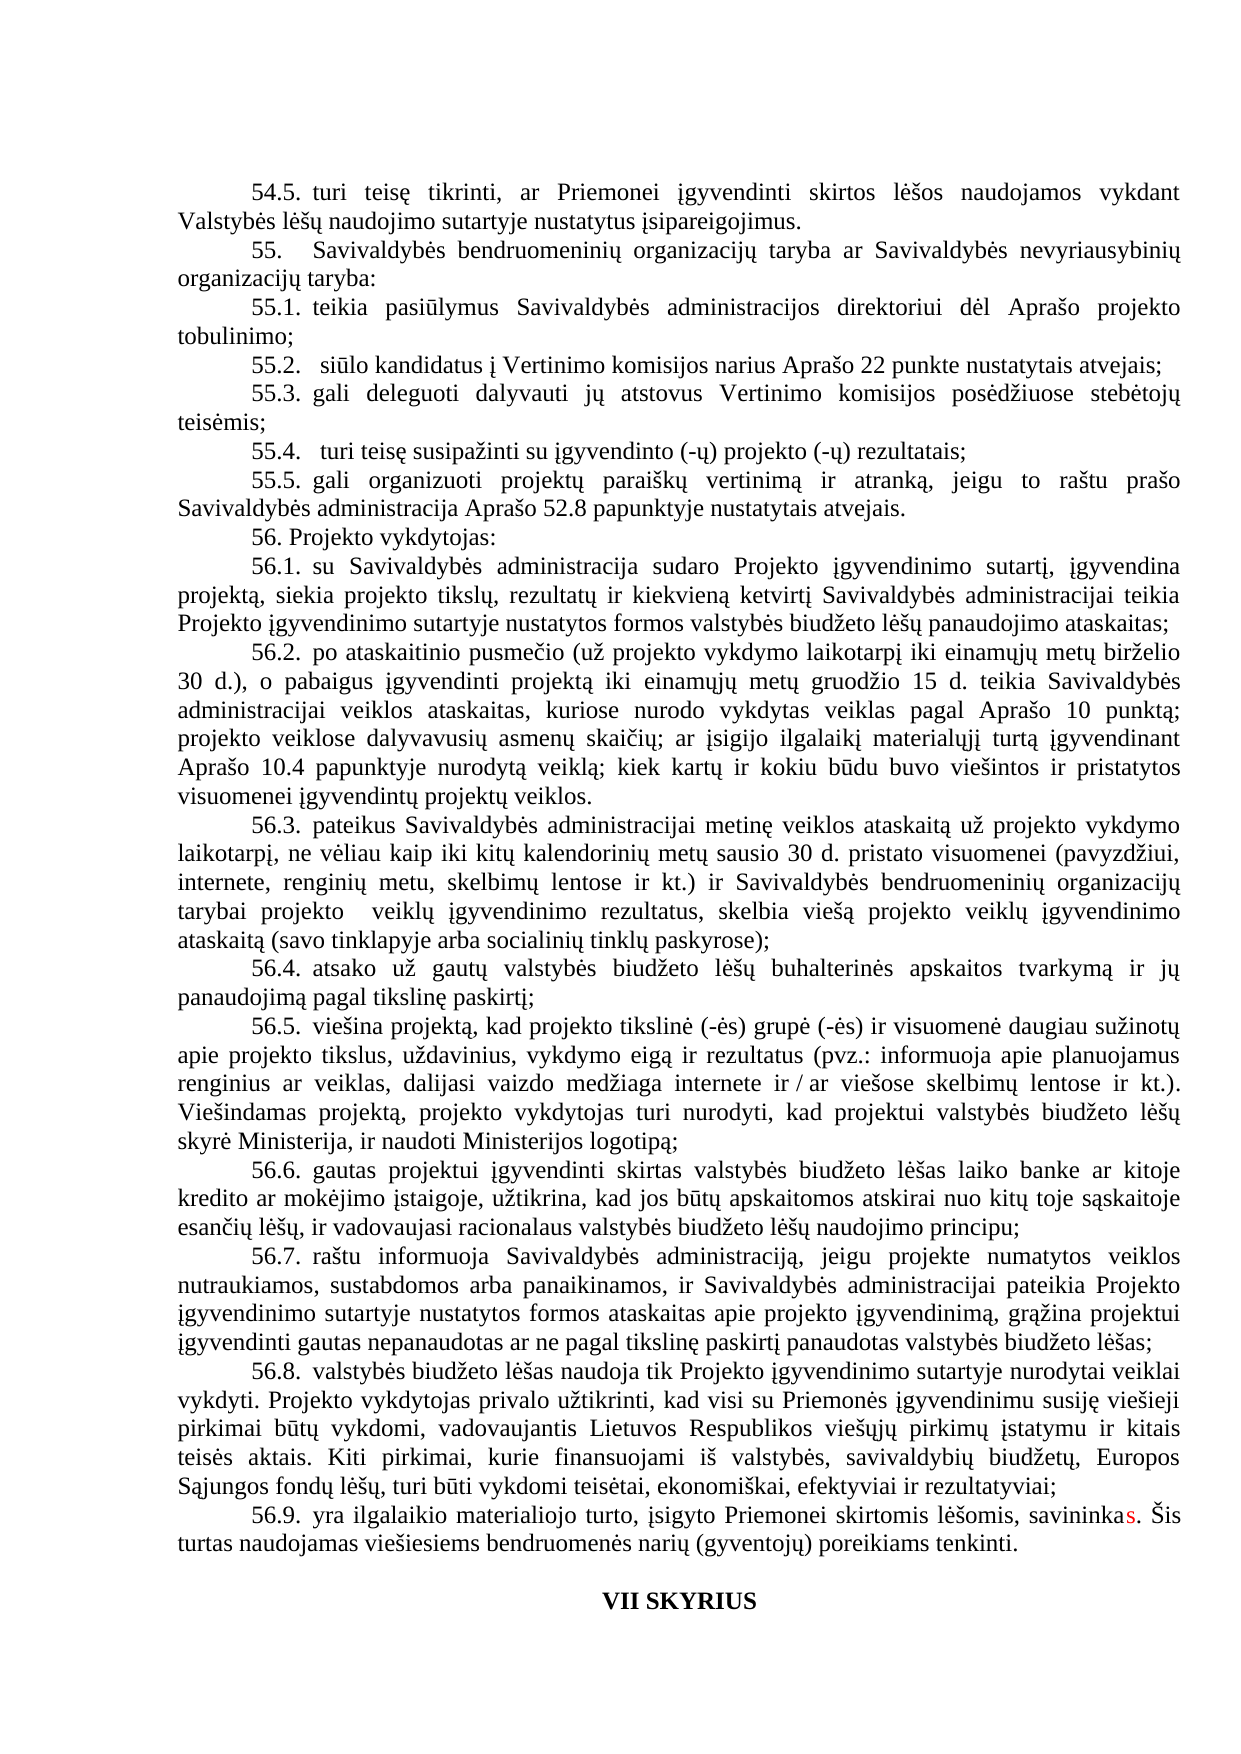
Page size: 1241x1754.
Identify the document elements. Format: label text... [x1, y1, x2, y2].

text 56.6. gautas projektui įgyvendinti skirtas valstybės biudžeto lėšas laiko banke ar kitoje kredito ar mokėjimo įstaigoje, užtikrina, kad jos būtų apskaitomos atskirai nuo kitų toje sąskaitoje esančių lėšų, ir vadovaujasi racionalaus valstybės biudžeto lėšų naudojimo principu; [177, 1155, 1181, 1241]
text 56.9. yra ilgalaikio materialiojo turto, įsigyto Priemonei skirtomis lėšomis, savininkas. Šis turtas naudojamas viešiesiems bendruomenės narių (gyventojų) poreikiams tenkinti. [177, 1500, 1181, 1557]
text 56.2. po ataskaitinio pusmečio (už projekto vykdymo laikotarpį iki einamųjų metų birželio 30 d.), o pabaigus įgyvendinti projektą iki einamųjų metų gruodžio 15 d. teikia Savivaldybės administracijai veiklos ataskaitas, kuriose nurodo vykdytas veiklas pagal Aprašo 10 punktą; projekto veiklose dalyvavusių asmenų skaičių; ar įsigijo ilgalaikį materialųjį turtą įgyvendinant Aprašo 10.4 papunktyje nurodytą veiklą; kiek kartų ir kokiu būdu buvo viešintos ir pristatytos visuomenei įgyvendintų projektų veiklos. [177, 637, 1181, 810]
text 54.5. turi teisę tikrinti, ar Priemonei įgyvendinti skirtos lėšos naudojamos vykdant Valstybės lėšų naudojimo sutartyje nustatytus įsipareigojimus. [177, 177, 1181, 235]
text 56.7. raštu informuoja Savivaldybės administraciją, jeigu projekte numatytos veiklos nutraukiamos, sustabdomos arba panaikinamos, ir Savivaldybės administracijai pateikia Projekto įgyvendinimo sutartyje nustatytos formos ataskaitas apie projekto įgyvendinimą, grąžina projektui įgyvendinti gautas nepanaudotas ar ne pagal tikslinę paskirtį panaudotas valstybės biudžeto lėšas; [177, 1241, 1181, 1356]
text 55.3. gali deleguoti dalyvauti jų atstovus Vertinimo komisijos posėdžiuose stebėtojų teisėmis; [177, 378, 1181, 436]
text 56.5. viešina projektą, kad projekto tikslinė (-ės) grupė (-ės) ir visuomenė daugiau sužinotų apie projekto tikslus, uždavinius, vykdymo eigą ir rezultatus (pvz.: informuoja apie planuojamus renginius ar veiklas, dalijasi vaizdo medžiaga internete ir / ar viešose skelbimų lentose ir kt.). Viešindamas projektą, projekto vykdytojas turi nurodyti, kad projektui valstybės biudžeto lėšų skyrė Ministerija, ir naudoti Ministerijos logotipą; [177, 1011, 1181, 1155]
text 55.1. teikia pasiūlymus Savivaldybės administracijos direktoriui dėl Aprašo projekto tobulinimo; [177, 292, 1181, 350]
text 56.4. atsako už gautų valstybės biudžeto lėšų buhalterinės apskaitos tvarkymą ir jų panaudojimą pagal tikslinę paskirtį; [177, 953, 1181, 1011]
text 55.2. siūlo kandidatus į Vertinimo komisijos narius Aprašo 22 punkte nustatytais atvejais; [251, 350, 1181, 378]
text 56.1. su Savivaldybės administracija sudaro Projekto įgyvendinimo sutartį, įgyvendina projektą, siekia projekto tikslų, rezultatų ir kiekvieną ketvirtį Savivaldybės administracijai teikia Projekto įgyvendinimo sutartyje nustatytos formos valstybės biudžeto lėšų panaudojimo ataskaitas; [177, 551, 1181, 637]
text VII SKYRIUS [177, 1586, 1181, 1615]
text 55.4. turi teisę susipažinti su įgyvendinto (-ų) projekto (-ų) rezultatais; [251, 436, 1181, 465]
text 55. Savivaldybės bendruomeninių organizacijų taryba ar Savivaldybės nevyriausybinių organizacijų taryba: [177, 235, 1181, 292]
text 55.5. gali organizuoti projektų paraiškų vertinimą ir atranką, jeigu to raštu prašo Savivaldybės administracija Aprašo 52.8 papunktyje nustatytais atvejais. [177, 465, 1181, 522]
text 56.8. valstybės biudžeto lėšas naudoja tik Projekto įgyvendinimo sutartyje nurodytai veiklai vykdyti. Projekto vykdytojas privalo užtikrinti, kad visi su Priemonės įgyvendinimu susiję viešieji pirkimai būtų vykdomi, vadovaujantis Lietuvos Respublikos viešųjų pirkimų įstatymu ir kitais teisės aktais. Kiti pirkimai, kurie finansuojami iš valstybės, savivaldybių biudžetų, Europos Sąjungos fondų lėšų, turi būti vykdomi teisėtai, ekonomiškai, efektyviai ir rezultatyviai; [177, 1356, 1181, 1500]
text 56. Projekto vykdytojas: [251, 522, 1181, 551]
text 56.3. pateikus Savivaldybės administracijai metinę veiklos ataskaitą už projekto vykdymo laikotarpį, ne vėliau kaip iki kitų kalendorinių metų sausio 30 d. pristato visuomenei (pavyzdžiui, internete, renginių metu, skelbimų lentose ir kt.) ir Savivaldybės bendruomeninių organizacijų tarybai projekto veiklų įgyvendinimo rezultatus, skelbia viešą projekto veiklų įgyvendinimo ataskaitą (savo tinklapyje arba socialinių tinklų paskyrose); [177, 810, 1181, 953]
